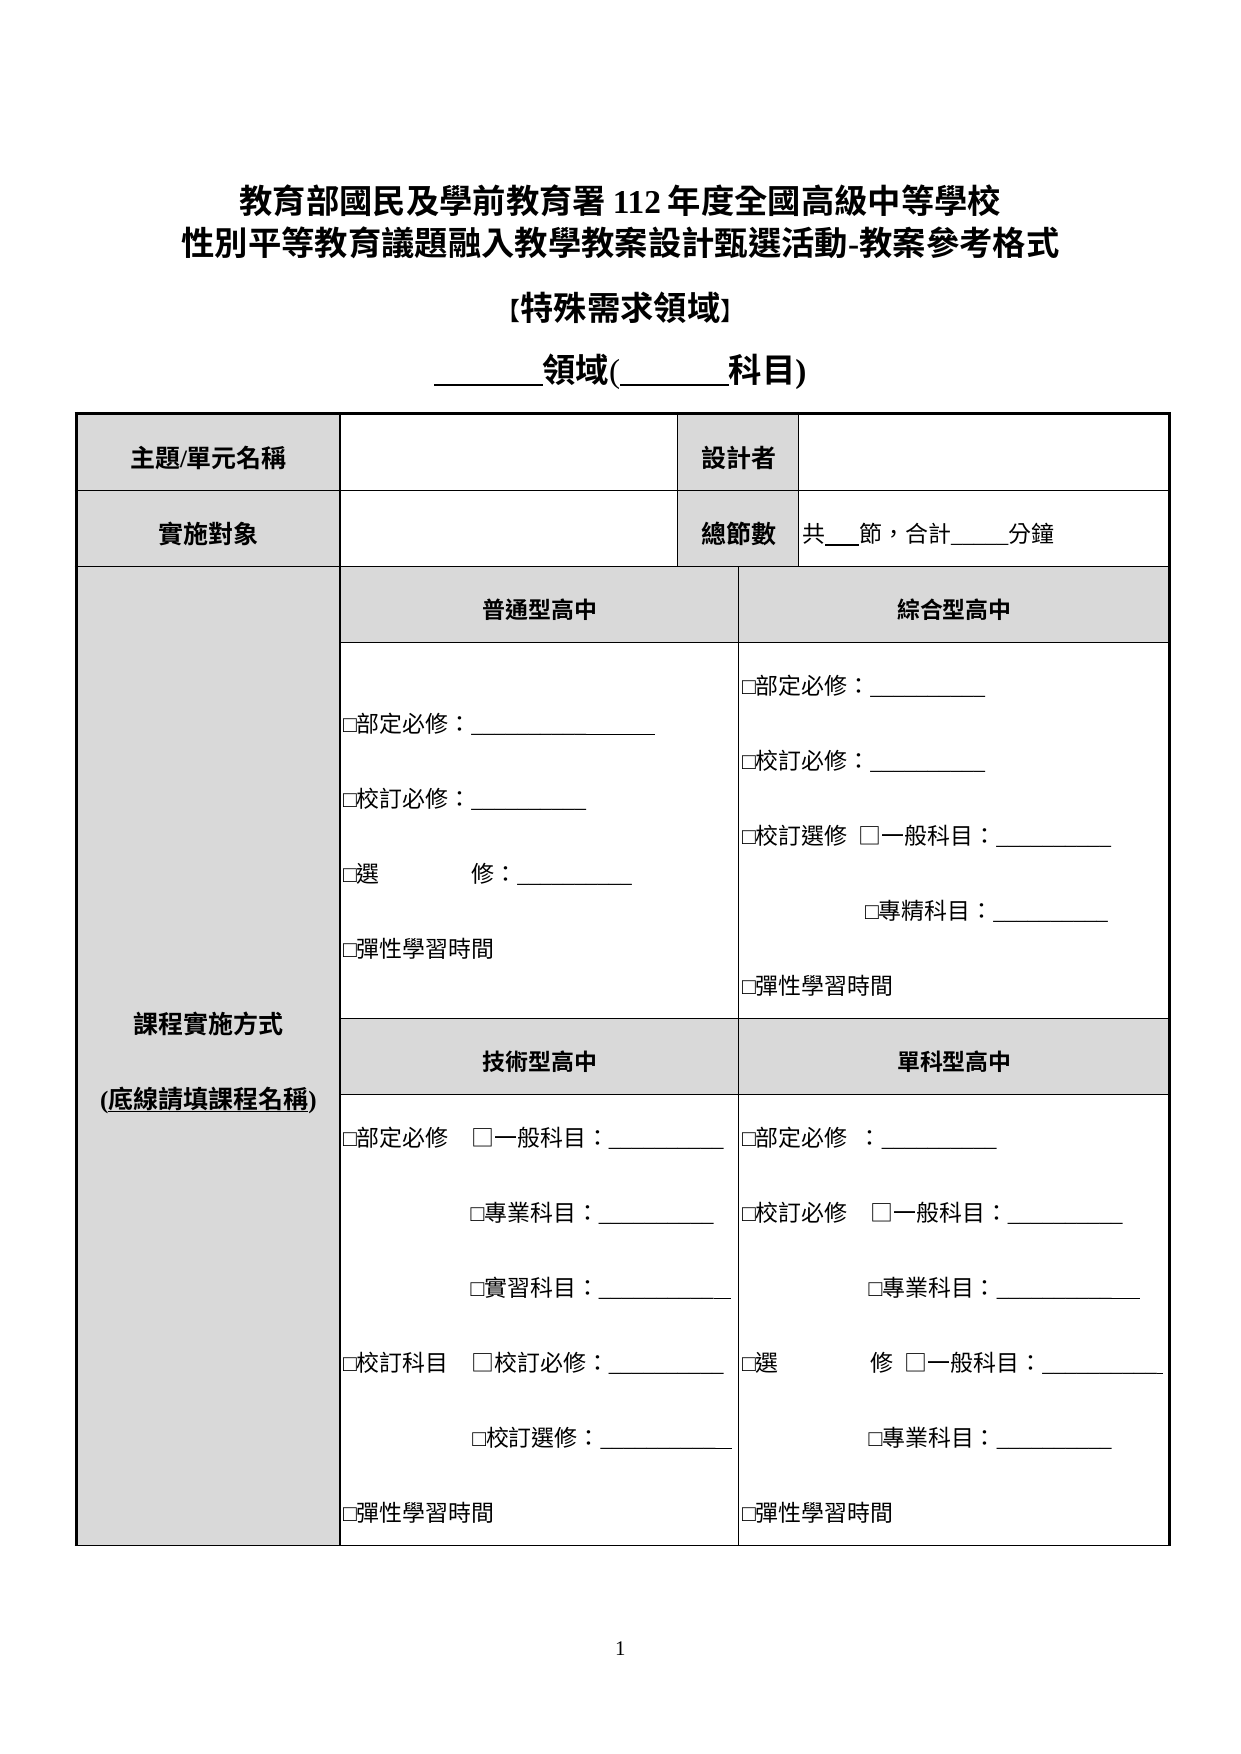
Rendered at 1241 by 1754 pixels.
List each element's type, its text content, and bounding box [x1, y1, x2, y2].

table_cell 課程實施方式 (底線請填課程名稱) [78, 567, 339, 1545]
table_cell □部定必修：__________ □校訂必修：__________ □校訂選修 □一般科目：__________ □專精科目：__________ □彈性學習時間 [739, 643, 1168, 1018]
text 性別平等教育議題融入教學教案設計甄選活動-教案參考格式 [118, 222, 1122, 264]
table_cell 技術型高中 [341, 1019, 738, 1094]
table_header [341, 415, 677, 490]
table_cell 共 節，合計_____分鐘 [799, 491, 1168, 566]
table_header 設計者 [678, 415, 798, 490]
table_header [799, 415, 1168, 490]
table_cell 普通型高中 [341, 567, 738, 642]
text 【特殊需求領域】 [118, 264, 1122, 326]
table_cell 實施對象 [78, 491, 339, 566]
text 教育部國民及學前教育署112年度全國高級中等學校 [118, 180, 1122, 222]
table_cell 單科型高中 [739, 1019, 1168, 1094]
table_cell 綜合型高中 [739, 567, 1168, 642]
table_cell 總節數 [678, 491, 798, 566]
text 領域( 科目) [118, 326, 1122, 389]
table_header 主題/單元名稱 [78, 415, 339, 490]
table_cell □部定必修 ：__________ □校訂必修 □一般科目：__________ □專業科目：__________ □選 修 □一般科目：__________ □專業科目：__________ □彈性學習時間 [739, 1095, 1168, 1545]
table_cell □部定必修 □一般科目：__________ □專業科目：__________ □實習科目：__________ □校訂科目 □校訂必修：__________ □校訂選修：__________ □彈性學習時間 [341, 1095, 738, 1545]
table_cell □部定必修：__________ □校訂必修：__________ □選 修：__________ □彈性學習時間 [341, 643, 738, 1018]
table_cell [341, 491, 677, 566]
